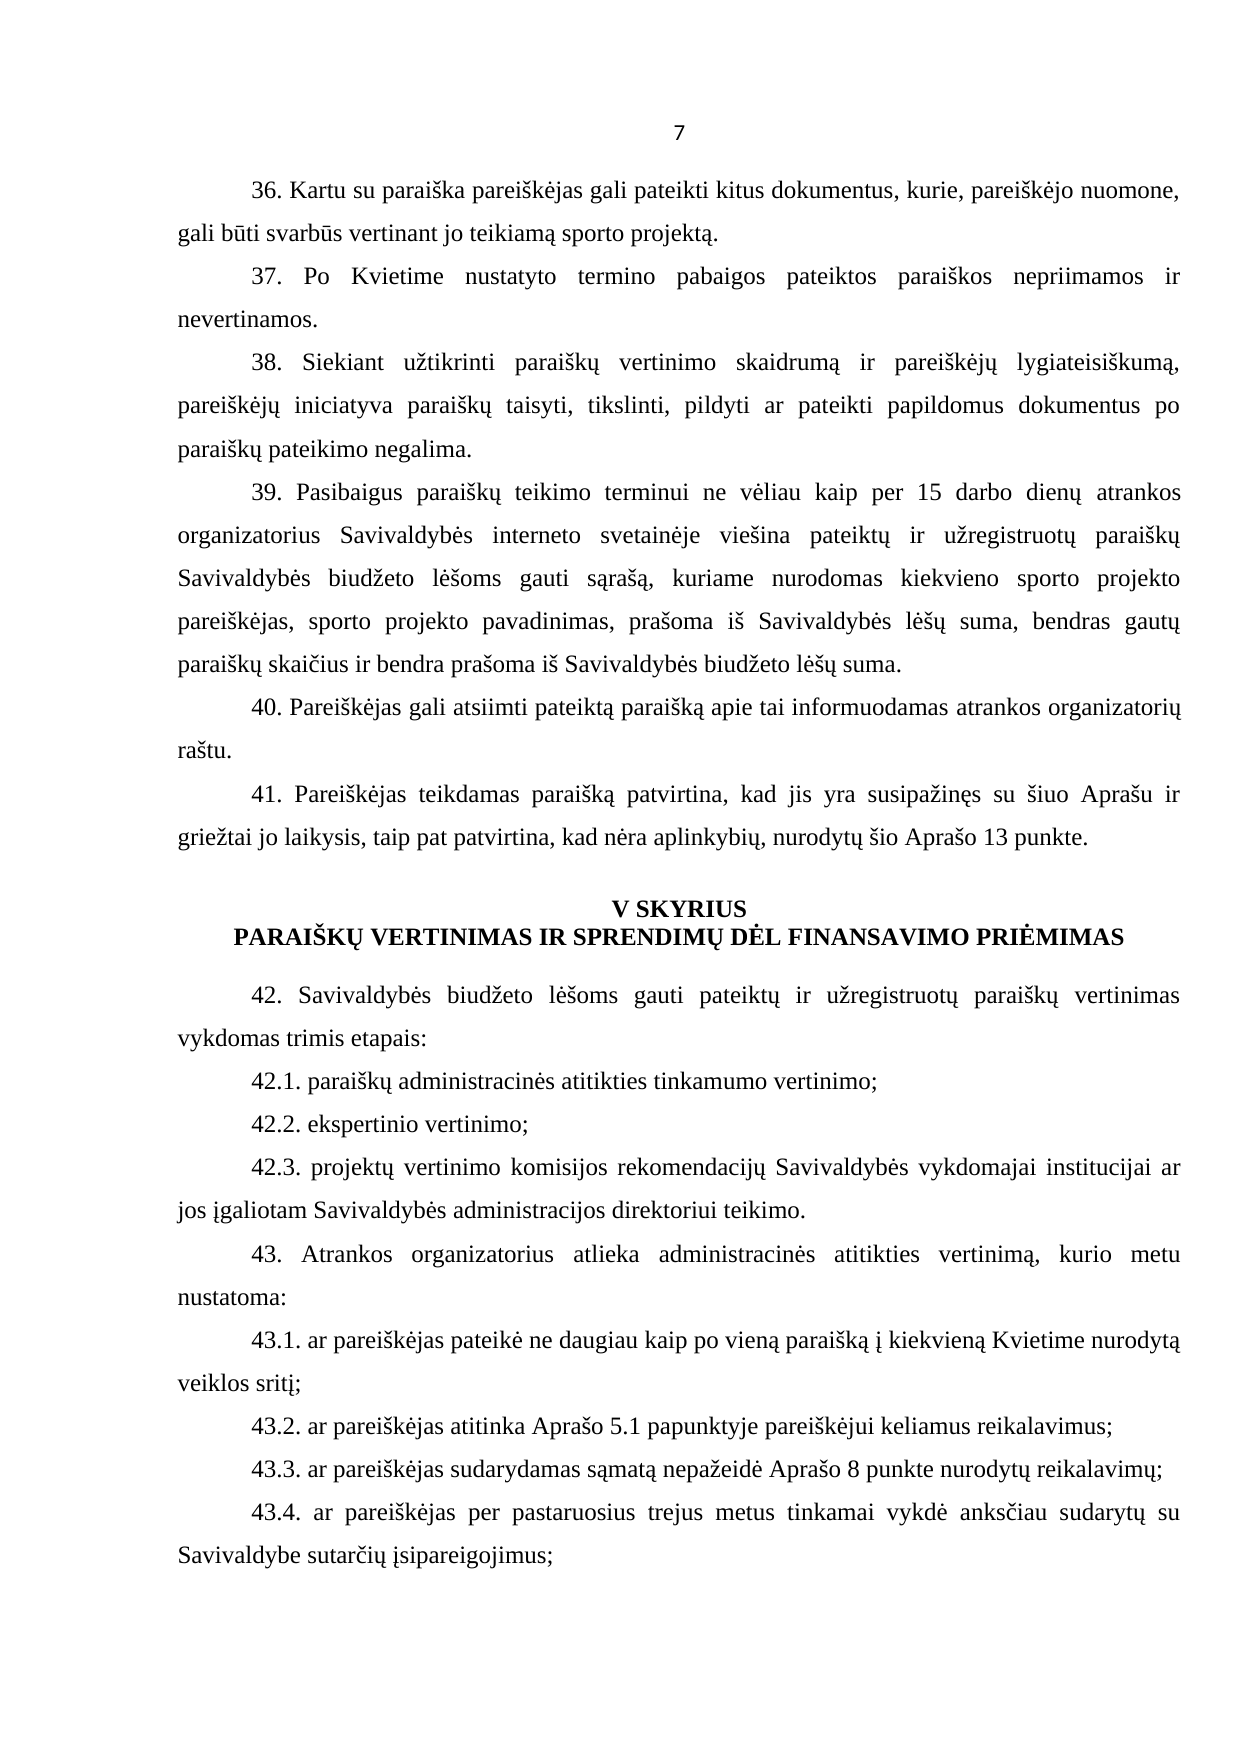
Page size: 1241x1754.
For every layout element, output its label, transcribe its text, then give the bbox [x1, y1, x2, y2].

text 43.2. ar pareiškėjas atitinka Aprašo 5.1 papunktyje pareiškėjui keliamus reikalavimus; [177, 1411, 1181, 1440]
text 42.1. paraiškų administracinės atitikties tinkamumo vertinimo; [177, 1066, 1181, 1095]
text 43.1. ar pareiškėjas pateikė ne daugiau kaip po vieną paraišką į kiekvieną Kvietime nurodytą veiklos sritį; [177, 1325, 1181, 1397]
text 42.2. ekspertinio vertinimo; [177, 1109, 1181, 1138]
text 42.3. projektų vertinimo komisijos rekomendacijų Savivaldybės vykdomajai institucijai ar jos įgaliotam Savivaldybės administracijos direktoriui teikimo. [177, 1152, 1181, 1224]
text 39. Pasibaigus paraiškų teikimo terminui ne vėliau kaip per 15 darbo dienų atrankos organizatorius Savivaldybės interneto svetainėje viešina pateiktų ir užregistruotų paraiškų Savivaldybės biudžeto lėšoms gauti sąrašą, kuriame nurodomas kiekvieno sporto projekto pareiškėjas, sporto projekto pavadinimas, prašoma iš Savivaldybės lėšų suma, bendras gautų paraiškų skaičius ir bendra prašoma iš Savivaldybės biudžeto lėšų suma. [177, 477, 1181, 678]
text V SKYRIUS [177, 894, 1181, 922]
text PARAIŠKŲ VERTINIMAS IR SPRENDIMŲ DĖL FINANSAVIMO PRIĖMIMAS [177, 922, 1181, 951]
text 42. Savivaldybės biudžeto lėšoms gauti pateiktų ir užregistruotų paraiškų vertinimas vykdomas trimis etapais: [177, 980, 1181, 1052]
text 37. Po Kvietime nustatyto termino pabaigos pateiktos paraiškos nepriimamos ir nevertinamos. [177, 261, 1181, 333]
text 40. Pareiškėjas gali atsiimti pateiktą paraišką apie tai informuodamas atrankos organizatorių raštu. [177, 692, 1181, 764]
text 43.3. ar pareiškėjas sudarydamas sąmatą nepažeidė Aprašo 8 punkte nurodytų reikalavimų; [177, 1454, 1181, 1483]
text 43. Atrankos organizatorius atlieka administracinės atitikties vertinimą, kurio metu nustatoma: [177, 1239, 1181, 1311]
text 41. Pareiškėjas teikdamas paraišką patvirtina, kad jis yra susipažinęs su šiuo Aprašu ir griežtai jo laikysis, taip pat patvirtina, kad nėra aplinkybių, nurodytų šio Aprašo 13 punkte. [177, 779, 1181, 851]
text 43.4. ar pareiškėjas per pastaruosius trejus metus tinkamai vykdė anksčiau sudarytų su Savivaldybe sutarčių įsipareigojimus; [177, 1497, 1181, 1569]
text 36. Kartu su paraiška pareiškėjas gali pateikti kitus dokumentus, kurie, pareiškėjo nuomone, gali būti svarbūs vertinant jo teikiamą sporto projektą. [177, 175, 1181, 247]
text 38. Siekiant užtikrinti paraiškų vertinimo skaidrumą ir pareiškėjų lygiateisiškumą, pareiškėjų iniciatyva paraiškų taisyti, tikslinti, pildyti ar pateikti papildomus dokumentus po paraiškų pateikimo negalima. [177, 347, 1181, 462]
